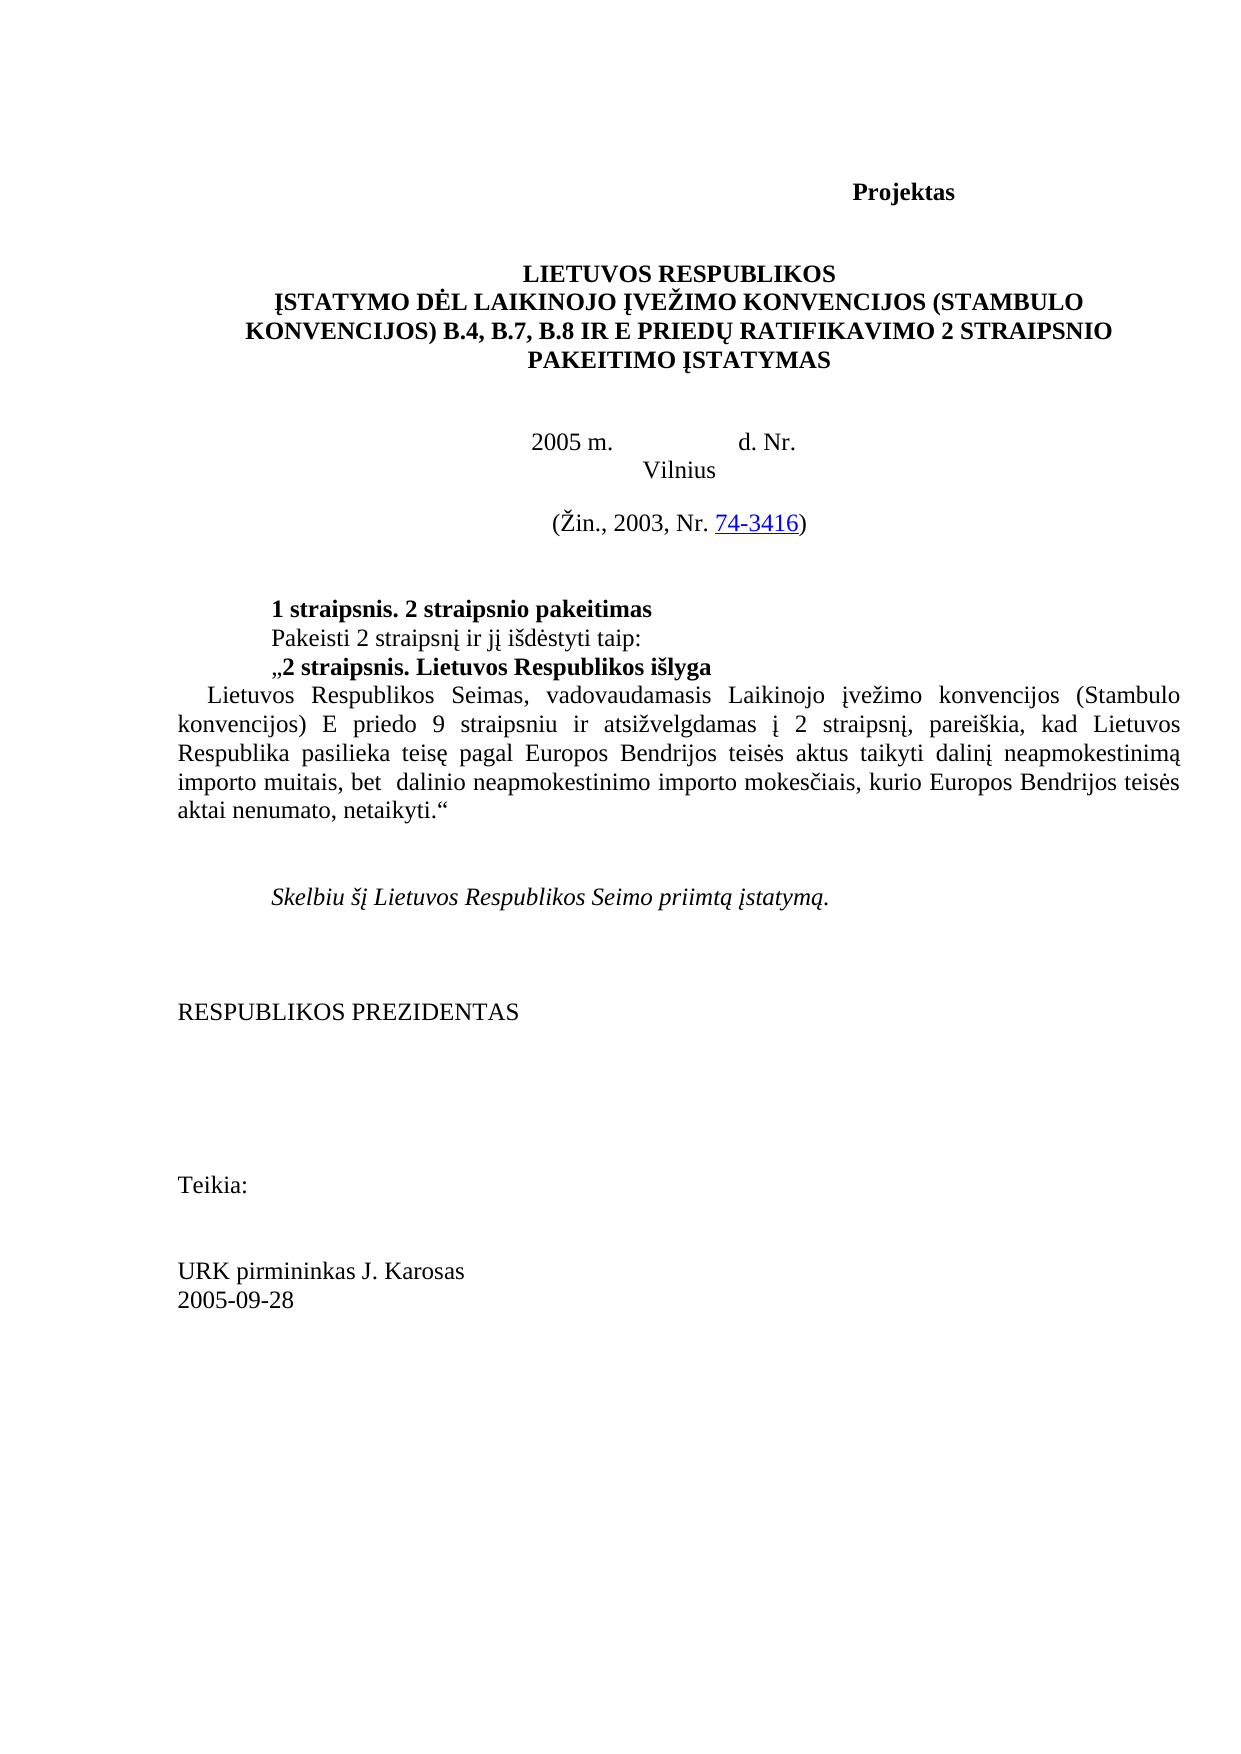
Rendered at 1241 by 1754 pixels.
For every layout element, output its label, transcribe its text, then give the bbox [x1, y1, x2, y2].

text LIETUVOS RESPUBLIKOS [177, 259, 1181, 287]
text Projektas [852, 177, 1181, 206]
text Vilnius [177, 455, 1181, 484]
text „2 straipsnis. Lietuvos Respublikos išlyga [177, 652, 1181, 681]
text 1 straipsnis. 2 straipsnio pakeitimas [177, 594, 1181, 623]
text ĮSTATYMO DĖL LAIKINOJO ĮVEŽIMO KONVENCIJOS (STAMBULO KONVENCIJOS) B.4, B.7, B.8 IR E PRIEDŲ RATIFIKAVIMO 2 STRAIPSNIO PAKEITIMO ĮSTATYMAS [177, 287, 1181, 374]
text 2005 m. d. Nr. [177, 427, 1181, 455]
text Lietuvos Respublikos Seimas, vadovaudamasis Laikinojo įvežimo konvencijos (Stambulo konvencijos) E priedo 9 straipsniu ir atsižvelgdamas į 2 straipsnį, pareiškia, kad Lietuvos Respublika pasilieka teisę pagal Europos Bendrijos teisės aktus taikyti dalinį neapmokestinimą importo muitais, bet dalinio neapmokestinimo importo mokesčiais, kurio Europos Bendrijos teisės aktai nenumato, netaikyti.“ [177, 681, 1181, 824]
text 2005-09-28 [177, 1285, 1181, 1314]
text Pakeisti 2 straipsnį ir jį išdėstyti taip: [177, 623, 1181, 652]
text Teikia: [177, 1170, 1181, 1199]
text URK pirmininkas J. Karosas [177, 1256, 1181, 1285]
text RESPUBLIKOS PREZIDENTAS [177, 997, 1181, 1026]
text Skelbiu šį Lietuvos Respublikos Seimo priimtą įstatymą. [177, 882, 1181, 911]
text (Žin., 2003, Nr. 74-3416) [177, 508, 1181, 537]
